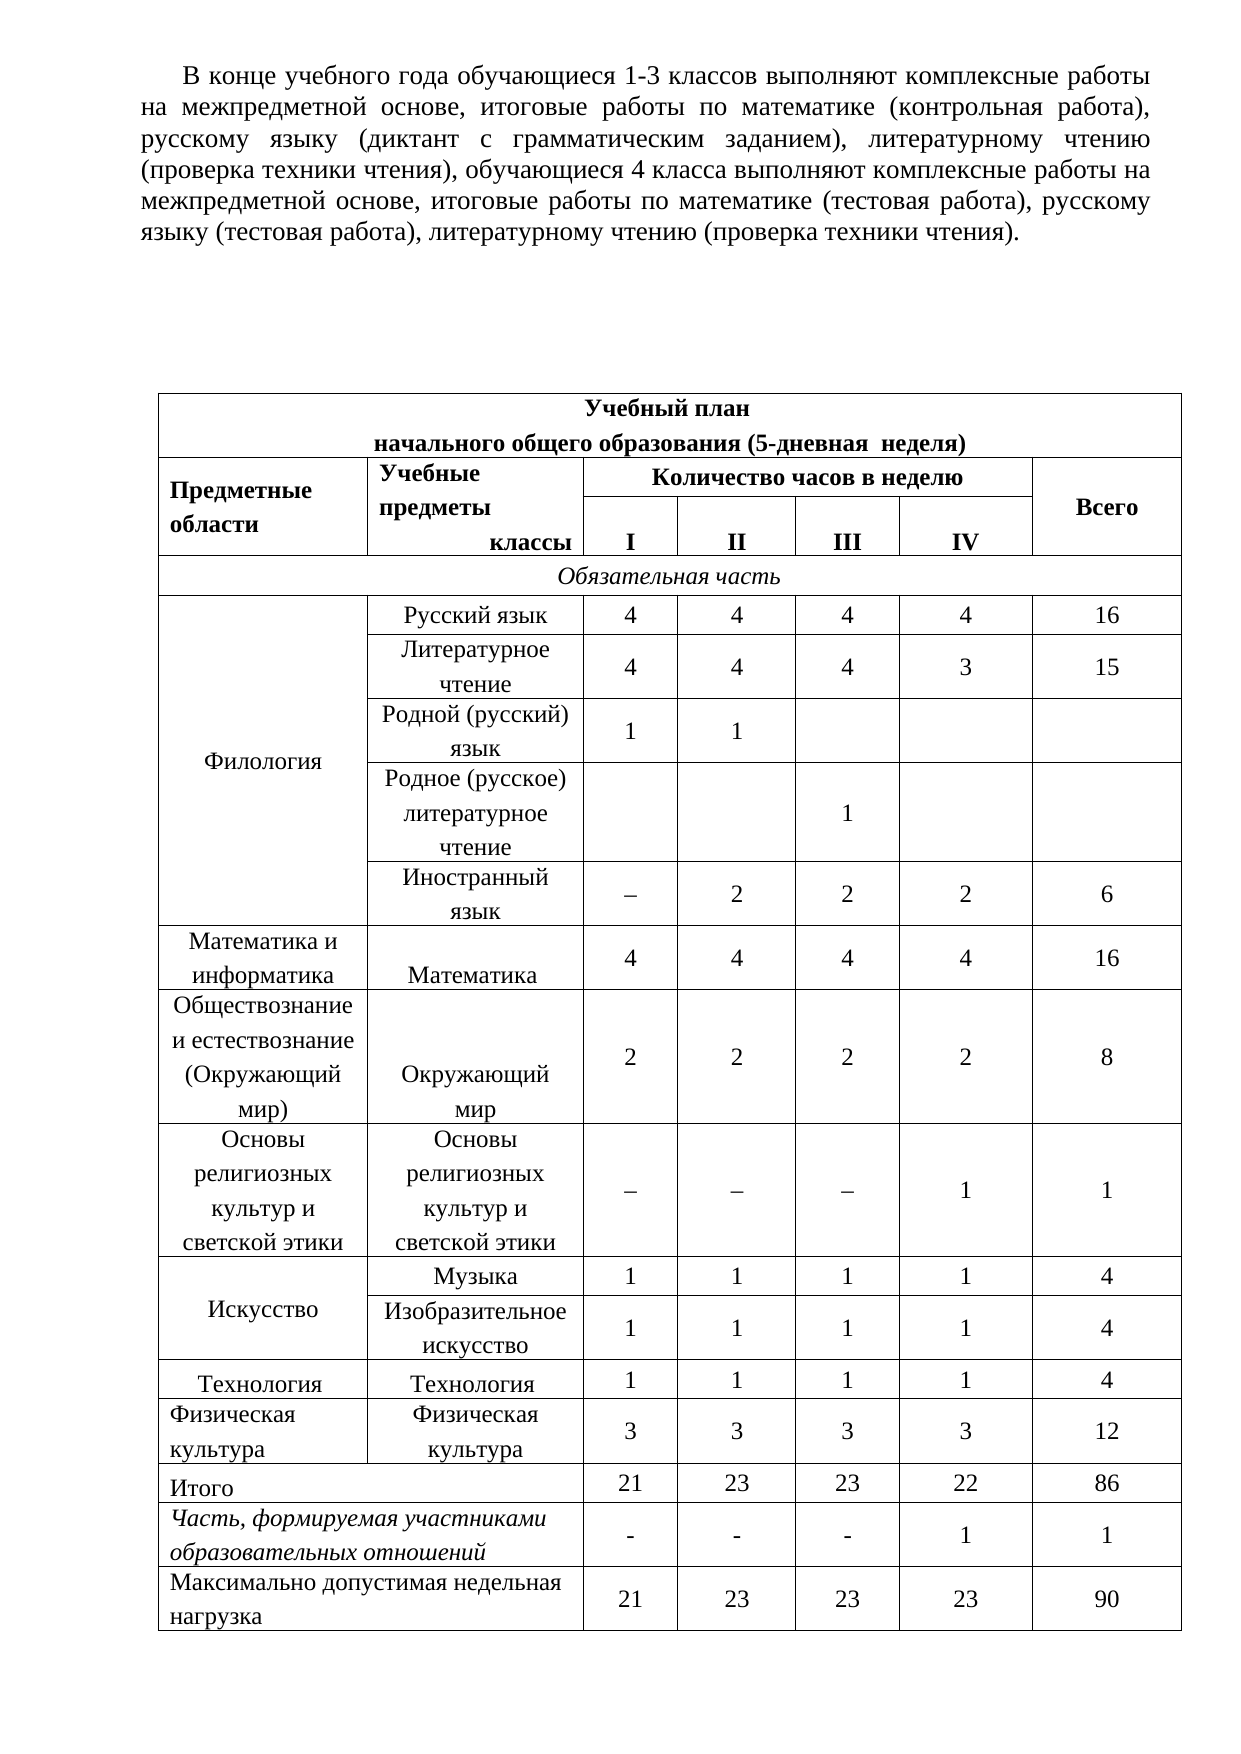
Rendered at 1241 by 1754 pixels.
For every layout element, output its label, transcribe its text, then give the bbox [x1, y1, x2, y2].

table_cell 23 [796, 1567, 899, 1630]
table_cell 8 [1033, 990, 1181, 1123]
table_cell Учебные предметы классы [368, 458, 583, 555]
table_cell 90 [1033, 1567, 1181, 1630]
table_cell Математика [368, 926, 583, 989]
table_cell Изобразительное искусство [368, 1296, 583, 1359]
table_cell Искусство [159, 1257, 367, 1359]
table_cell 4 [584, 635, 677, 698]
table_cell 12 [1033, 1399, 1181, 1462]
table_cell 23 [900, 1567, 1032, 1630]
table_cell 1 [678, 1296, 795, 1359]
table_cell 2 [678, 862, 795, 925]
table_cell 15 [1033, 635, 1181, 698]
table_cell 1 [1033, 1503, 1181, 1566]
table_cell 1 [584, 1257, 677, 1295]
table_cell Физическая культура [368, 1399, 583, 1462]
table_cell 23 [678, 1567, 795, 1630]
table_cell Основы религиозных культур и светской этики [368, 1124, 583, 1256]
table_cell Русский язык [368, 596, 583, 633]
table_cell 16 [1033, 926, 1181, 989]
table_cell – [584, 862, 677, 925]
table_cell Музыка [368, 1257, 583, 1295]
table_cell - [796, 1503, 899, 1566]
table_cell Обществознание и естествознание (Окружающий мир) [159, 990, 367, 1123]
table_cell III [796, 497, 899, 555]
table_cell Технология [159, 1360, 367, 1398]
table_cell 3 [900, 635, 1032, 698]
table_cell 4 [584, 926, 677, 989]
table_cell 3 [584, 1399, 677, 1462]
table_cell [678, 763, 795, 861]
table_cell Обязательная часть [159, 556, 1181, 594]
table_cell 1 [900, 1503, 1032, 1566]
table_cell 3 [900, 1399, 1032, 1462]
table_cell Физическая культура [159, 1399, 367, 1462]
table_cell 1 [1033, 1124, 1181, 1256]
table_cell 4 [900, 926, 1032, 989]
table_cell Максимально допустимая недельная нагрузка [159, 1567, 583, 1630]
table_cell Математика и информатика [159, 926, 367, 989]
table_cell 1 [900, 1124, 1032, 1256]
table_cell 21 [584, 1464, 677, 1502]
table_cell – [796, 1124, 899, 1256]
table_cell 2 [584, 990, 677, 1123]
table_cell II [678, 497, 795, 555]
table_cell Литературное чтение [368, 635, 583, 698]
table_cell 4 [1033, 1296, 1181, 1359]
table_cell 1 [796, 1360, 899, 1398]
table_cell 1 [584, 699, 677, 762]
table_cell 2 [796, 862, 899, 925]
table_cell – [584, 1124, 677, 1256]
table_cell Количество часов в неделю [584, 458, 1032, 496]
table_cell 3 [678, 1399, 795, 1462]
table_cell [1033, 763, 1181, 861]
table_cell 2 [678, 990, 795, 1123]
table_cell Родное (русское) литературное чтение [368, 763, 583, 861]
text В конце учебного года обучающиеся 1-3 классов выполняют комплексные работы на межпредметной основе, итоговые работы по математике (контрольная работа), русскому языку (диктант с грамматическим заданием), литературному чтению (проверка техники чтения), обучающиеся 4 класса выполняют комплексные работы на межпредметной основе, итоговые работы по математике (тестовая работа), русскому языку (тестовая работа), литературному чтению (проверка техники чтения). [141, 59, 1152, 246]
table_cell 4 [796, 635, 899, 698]
table_cell 4 [1033, 1360, 1181, 1398]
table_cell 1 [796, 1296, 899, 1359]
table_cell 2 [900, 862, 1032, 925]
table_cell [796, 699, 899, 762]
table_cell [900, 699, 1032, 762]
table_cell 22 [900, 1464, 1032, 1502]
table_cell [900, 763, 1032, 861]
table_cell 21 [584, 1567, 677, 1630]
table_cell Основы религиозных культур и светской этики [159, 1124, 367, 1256]
table_cell Всего [1033, 458, 1181, 555]
table_cell 1 [678, 1360, 795, 1398]
table_cell [1033, 699, 1181, 762]
table_cell 4 [584, 596, 677, 633]
table_cell 1 [900, 1257, 1032, 1295]
table_cell 16 [1033, 596, 1181, 633]
table_cell Предметные области [159, 458, 367, 555]
table_cell 4 [678, 926, 795, 989]
table_cell 23 [678, 1464, 795, 1502]
table_cell 2 [900, 990, 1032, 1123]
table_cell Технология [368, 1360, 583, 1398]
table_cell 1 [796, 763, 899, 861]
table_cell I [584, 497, 677, 555]
table_cell 4 [1033, 1257, 1181, 1295]
table_cell Иностранный язык [368, 862, 583, 925]
table_cell 1 [796, 1257, 899, 1295]
table_cell 3 [796, 1399, 899, 1462]
table_cell - [584, 1503, 677, 1566]
table_cell 23 [796, 1464, 899, 1502]
table_cell - [678, 1503, 795, 1566]
table_cell – [678, 1124, 795, 1256]
table_header Учебный план начального общего образования (5-дневная неделя) [159, 394, 1181, 457]
table_cell Окружающий мир [368, 990, 583, 1123]
table_cell 2 [796, 990, 899, 1123]
table_cell Итого [159, 1464, 583, 1502]
table_cell 4 [678, 596, 795, 633]
table_cell 1 [678, 1257, 795, 1295]
table_cell IV [900, 497, 1032, 555]
table_cell 86 [1033, 1464, 1181, 1502]
table_cell 1 [678, 699, 795, 762]
table_cell 4 [796, 926, 899, 989]
table_cell 4 [796, 596, 899, 633]
table_cell [584, 763, 677, 861]
table_cell 4 [900, 596, 1032, 633]
table_cell 6 [1033, 862, 1181, 925]
table_cell Филология [159, 596, 367, 925]
table_cell 1 [584, 1296, 677, 1359]
table_cell 1 [900, 1296, 1032, 1359]
table_cell 1 [584, 1360, 677, 1398]
table_cell 1 [900, 1360, 1032, 1398]
table_cell 4 [678, 635, 795, 698]
table_cell Часть, формируемая участниками образовательных отношений [159, 1503, 583, 1566]
table_cell Родной (русский) язык [368, 699, 583, 762]
